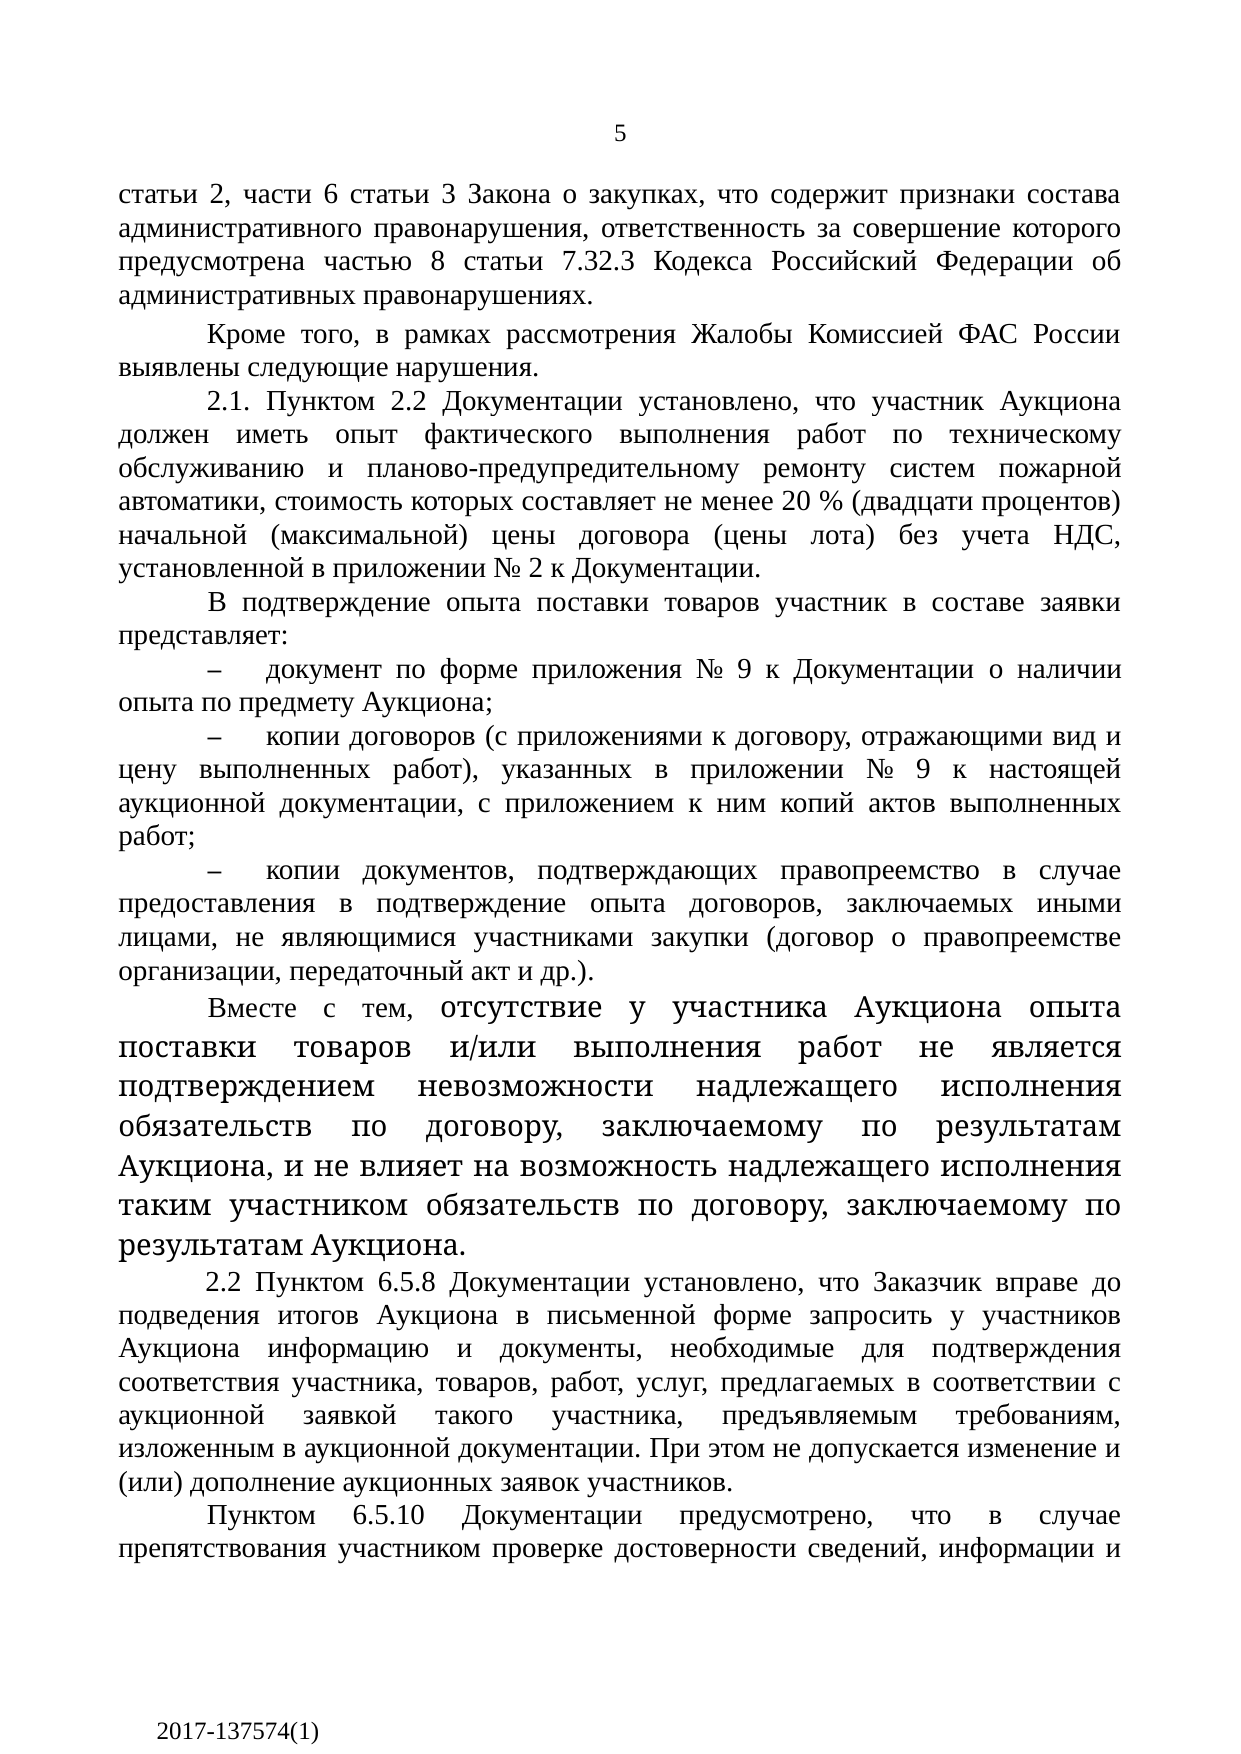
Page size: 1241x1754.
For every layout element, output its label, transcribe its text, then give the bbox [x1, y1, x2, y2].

text Пунктом 6.5.10 Документации предусмотрено, что в случае препятствования участником проверке достоверности сведений, информации и [118, 1497, 1122, 1564]
text В подтверждение опыта поставки товаров участник в составе заявки представляет: [118, 584, 1122, 651]
text Кроме того, в рамках рассмотрения Жалобы Комиссией ФАС России выявлены следующие нарушения. [118, 316, 1122, 383]
list копии документов, подтверждающих правопреемство в случае предоставления в подтверждение опыта договоров, заключаемых иными лицами, не являющимися участниками закупки (договор о правопреемстве организации, передаточный акт и др.). [118, 852, 1122, 986]
text статьи 2, части 6 статьи 3 Закона о закупках, что содержит признаки состава административного правонарушения, ответственность за совершение которого предусмотрена частью 8 статьи 7.32.3 Кодекса Российский Федерации об административных правонарушениях. [118, 176, 1122, 311]
text 2.1. Пунктом 2.2 Документации установлено, что участник Аукциона должен иметь опыт фактического выполнения работ по техническому обслуживанию и планово-предупредительному ремонту систем пожарной автоматики, стоимость которых составляет не менее 20 % (двадцати процентов) начальной (максимальной) цены договора (цены лота) без учета НДС, установленной в приложении № 2 к Документации. [118, 383, 1122, 584]
list копии договоров (с приложениями к договору, отражающими вид и цену выполненных работ), указанных в приложении № 9 к настоящей аукционной документации, с приложением к ним копий актов выполненных работ; [118, 718, 1122, 852]
text Вместе с тем, отсутствие у участника Аукциона опыта поставки товаров и/или выполнения работ не является подтверждением невозможности надлежащего исполнения обязательств по договору, заключаемому по результатам Аукциона, и не влияет на возможность надлежащего исполнения таким участником обязательств по договору, заключаемому по результатам Аукциона. [118, 986, 1122, 1264]
text 2.2 Пунктом 6.5.8 Документации установлено, что Заказчик вправе до подведения итогов Аукциона в письменной форме запросить у участников Аукциона информацию и документы, необходимые для подтверждения соответствия участника, товаров, работ, услуг, предлагаемых в соответствии с аукционной заявкой такого участника, предъявляемым требованиям, изложенным в аукционной документации. При этом не допускается изменение и (или) дополнение аукционных заявок участников. [118, 1264, 1122, 1497]
list документ по форме приложения № 9 к Документации о наличии опыта по предмету Аукциона; [118, 651, 1122, 718]
